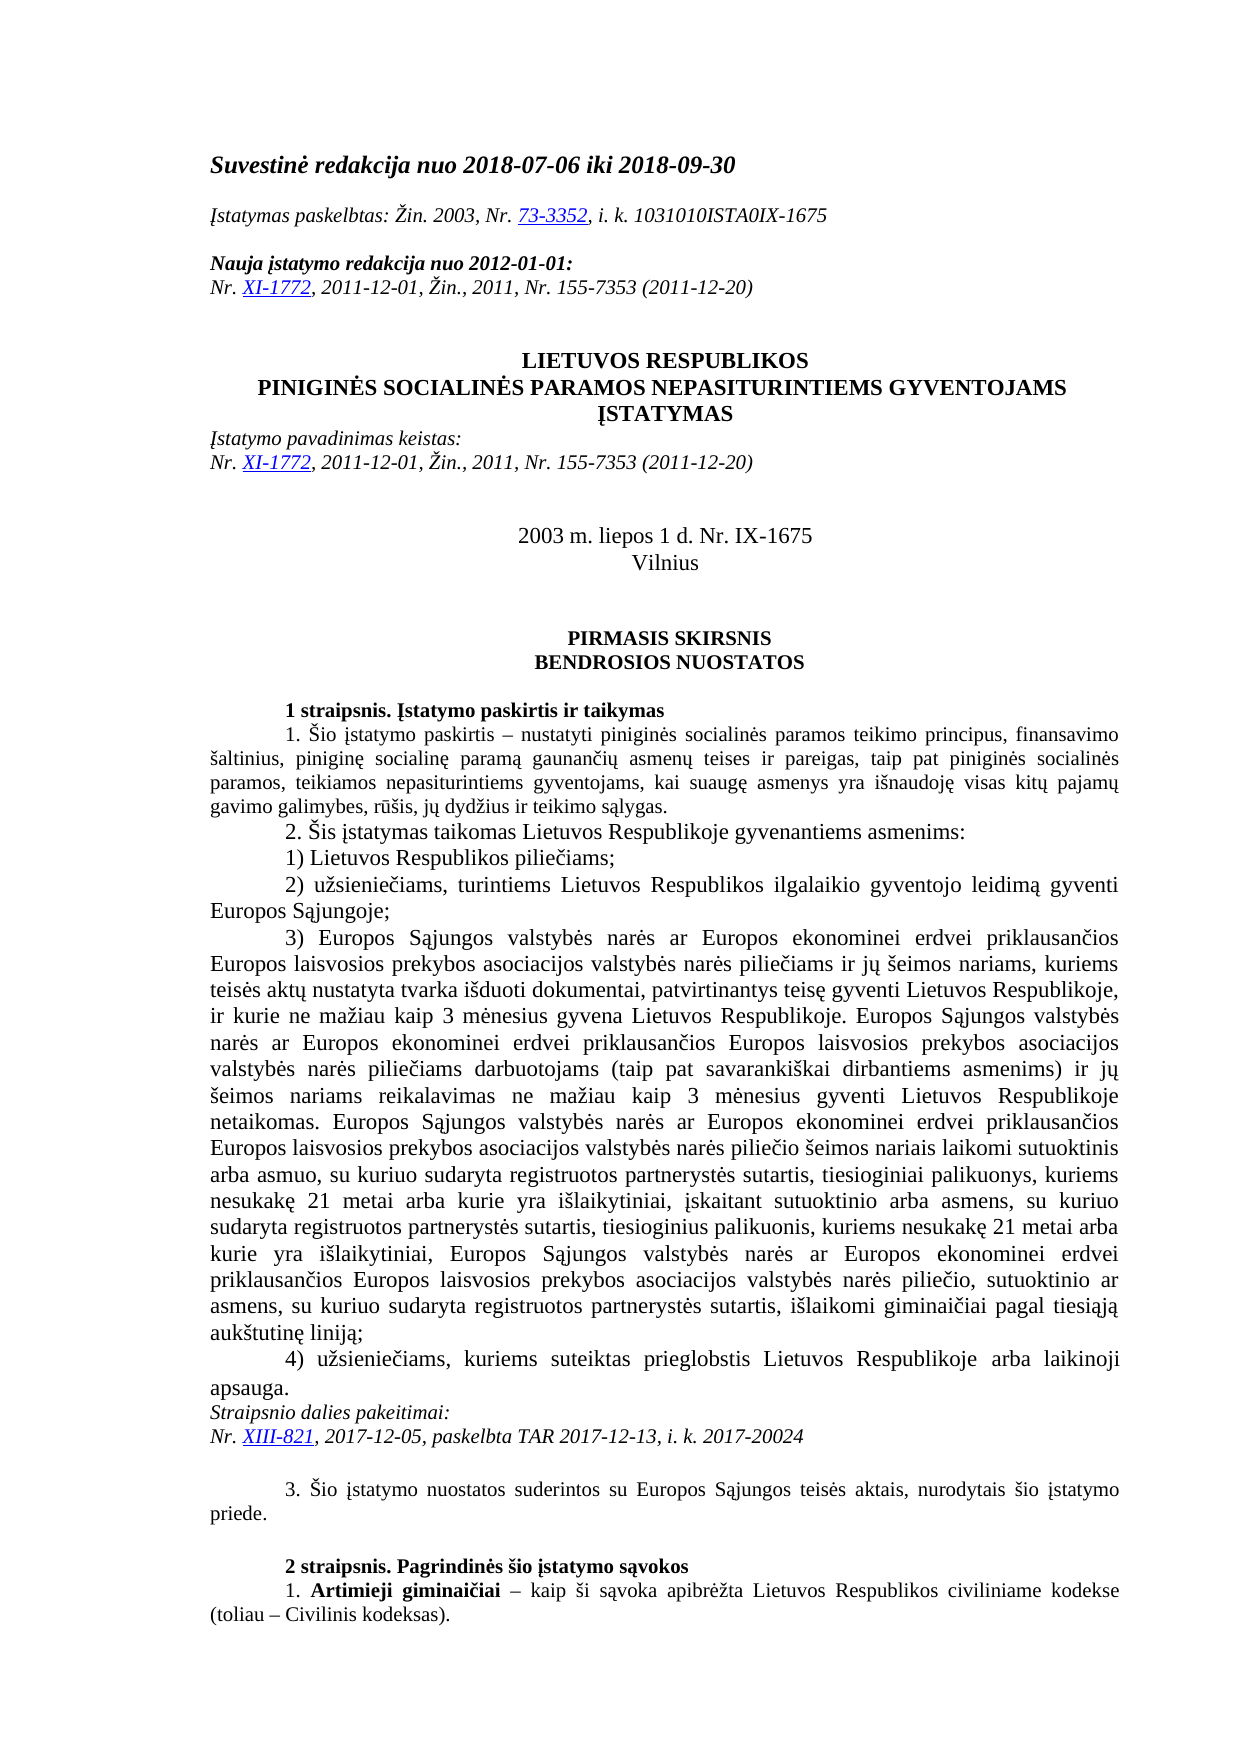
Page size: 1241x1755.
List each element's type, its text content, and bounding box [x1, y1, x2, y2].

text Nauja įstatymo redakcija nuo 2012-01-01: [210, 251, 1120, 275]
text 3. Šio įstatymo nuostatos suderintos su Europos Sąjungos teisės aktais, nurodytais šio įstatymo priede. [210, 1477, 1120, 1525]
text 4) užsieniečiams, kuriems suteiktas prieglobstis Lietuvos Respublikoje arba laikinoji apsauga. [210, 1345, 1120, 1400]
text 1) Lietuvos Respublikos piliečiams; [210, 844, 1120, 871]
text Nr. XIII-821, 2017-12-05, paskelbta TAR 2017-12-13, i. k. 2017-20024 [210, 1424, 1120, 1448]
text Straipsnio dalies pakeitimai: [210, 1400, 1120, 1424]
text 2003 m. liepos 1 d. Nr. IX-1675 [210, 522, 1120, 549]
text Suvestinė redakcija nuo 2018-07-06 iki 2018-09-30 [210, 150, 1120, 179]
text PIRMASIS SKIRSNIS [210, 626, 1129, 650]
text Įstatymas paskelbtas: Žin. 2003, Nr. 73-3352, i. k. 1031010ISTA0IX-1675 [210, 203, 1120, 227]
text Nr. XI-1772, 2011-12-01, Žin., 2011, Nr. 155-7353 (2011-12-20) [210, 450, 1120, 474]
text BENDROSIOS NUOSTATOS [210, 650, 1129, 674]
text LIETUVOS RESPUBLIKOS [210, 347, 1120, 373]
text Įstatymo pavadinimas keistas: [210, 426, 1120, 450]
text 1. Šio įstatymo paskirtis – nustatyti piniginės socialinės paramos teikimo principus, finansavimo šaltinius, piniginę socialinę paramą gaunančių asmenų teises ir pareigas, taip pat piniginės socialinės paramos, teikiamos nepasiturintiems gyventojams, kai suaugę asmenys yra išnaudoję visas kitų pajamų gavimo galimybes, rūšis, jų dydžius ir teikimo sąlygas. [210, 722, 1120, 818]
text PINIGINĖS SOCIALINĖS PARAMOS NEPASITURINTIEMS GYVENTOJAMS [210, 373, 1120, 400]
text 3) Europos Sąjungos valstybės narės ar Europos ekonominei erdvei priklausančios Europos laisvosios prekybos asociacijos valstybės narės piliečiams ir jų šeimos nariams, kuriems teisės aktų nustatyta tvarka išduoti dokumentai, patvirtinantys teisę gyventi Lietuvos Respublikoje, ir kurie ne mažiau kaip 3 mėnesius gyvena Lietuvos Respublikoje. Europos Sąjungos valstybės narės ar Europos ekonominei erdvei priklausančios Europos laisvosios prekybos asociacijos valstybės narės piliečiams darbuotojams (taip pat savarankiškai dirbantiems asmenims) ir jų šeimos nariams reikalavimas ne mažiau kaip 3 mėnesius gyventi Lietuvos Respublikoje netaikomas. Europos Sąjungos valstybės narės ar Europos ekonominei erdvei priklausančios Europos laisvosios prekybos asociacijos valstybės narės piliečio šeimos nariais laikomi sutuoktinis arba asmuo, su kuriuo sudaryta registruotos partnerystės sutartis, tiesioginiai palikuonys, kuriems nesukakę 21 metai arba kurie yra išlaikytiniai, įskaitant sutuoktinio arba asmens, su kuriuo sudaryta registruotos partnerystės sutartis, tiesioginius palikuonis, kuriems nesukakę 21 metai arba kurie yra išlaikytiniai, Europos Sąjungos valstybės narės ar Europos ekonominei erdvei priklausančios Europos laisvosios prekybos asociacijos valstybės narės piliečio, sutuoktinio ar asmens, su kuriuo sudaryta registruotos partnerystės sutartis, išlaikomi giminaičiai pagal tiesiąją aukštutinę liniją; [210, 923, 1120, 1345]
text Nr. XI-1772, 2011-12-01, Žin., 2011, Nr. 155-7353 (2011-12-20) [210, 275, 1120, 299]
text 2 straipsnis. Pagrindinės šio įstatymo sąvokos [210, 1554, 1120, 1578]
text Vilnius [210, 549, 1120, 575]
text 2) užsieniečiams, turintiems Lietuvos Respublikos ilgalaikio gyventojo leidimą gyventi Europos Sąjungoje; [210, 871, 1120, 923]
text 2. Šis įstatymas taikomas Lietuvos Respublikoje gyvenantiems asmenims: [210, 818, 1120, 844]
text ĮSTATYMAS [210, 400, 1120, 426]
text 1 straipsnis. Įstatymo paskirtis ir taikymas [210, 698, 1120, 722]
text 1. Artimieji giminaičiai – kaip ši sąvoka apibrėžta Lietuvos Respublikos civiliniame kodekse (toliau – Civilinis kodeksas). [210, 1578, 1120, 1626]
